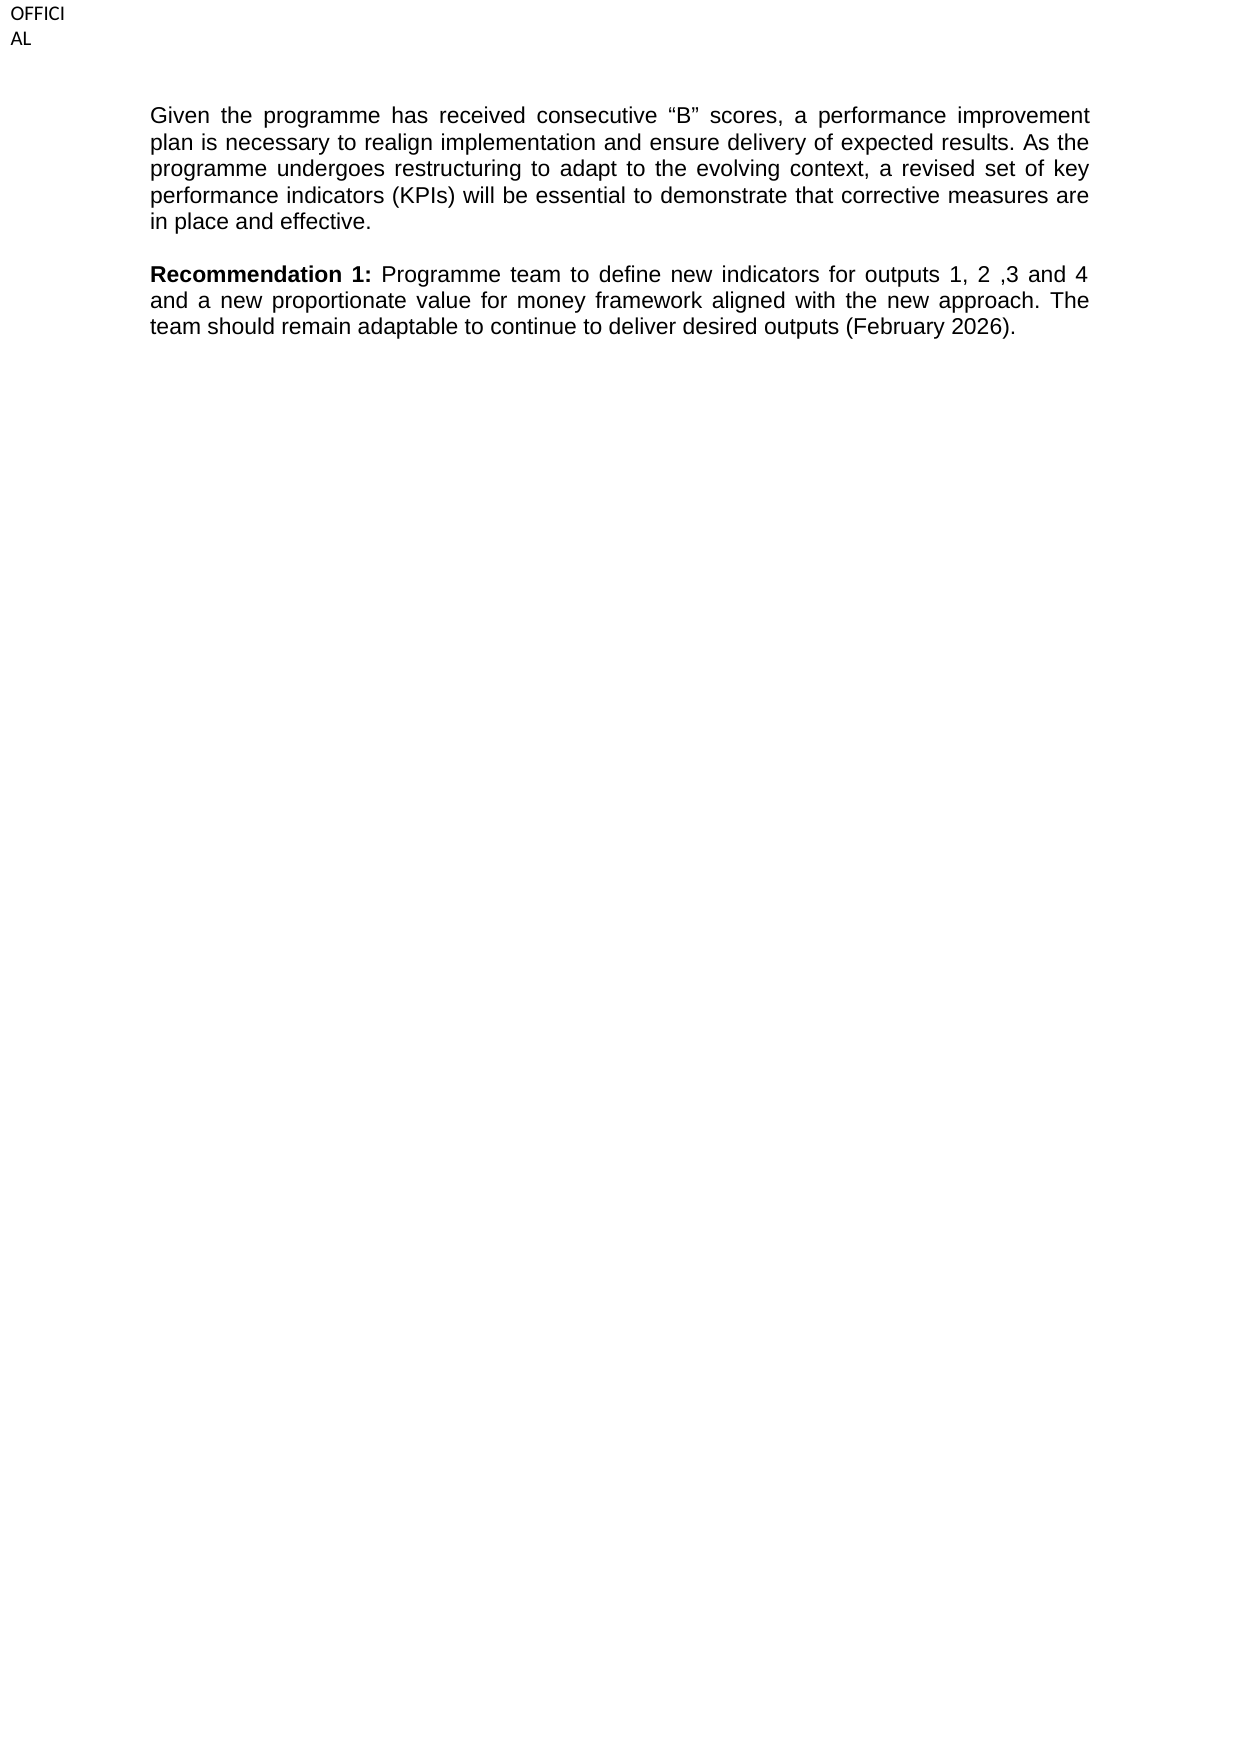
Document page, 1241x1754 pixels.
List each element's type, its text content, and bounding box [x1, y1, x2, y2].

text Recommendation 1: Programme team to define new indicators for outputs 1, 2 ,3 and 4 and a new proportionate value for money framework aligned with the new approach. The team should remain adaptable to continue to deliver desired outputs (February 2026). [150, 261, 1090, 340]
text Given the programme has received consecutive “B” scores, a performance improvement plan is necessary to realign implementation and ensure delivery of expected results. As the programme undergoes restructuring to adapt to the evolving context, a revised set of key performance indicators (KPIs) will be essential to demonstrate that corrective measures are in place and effective. [150, 102, 1090, 234]
